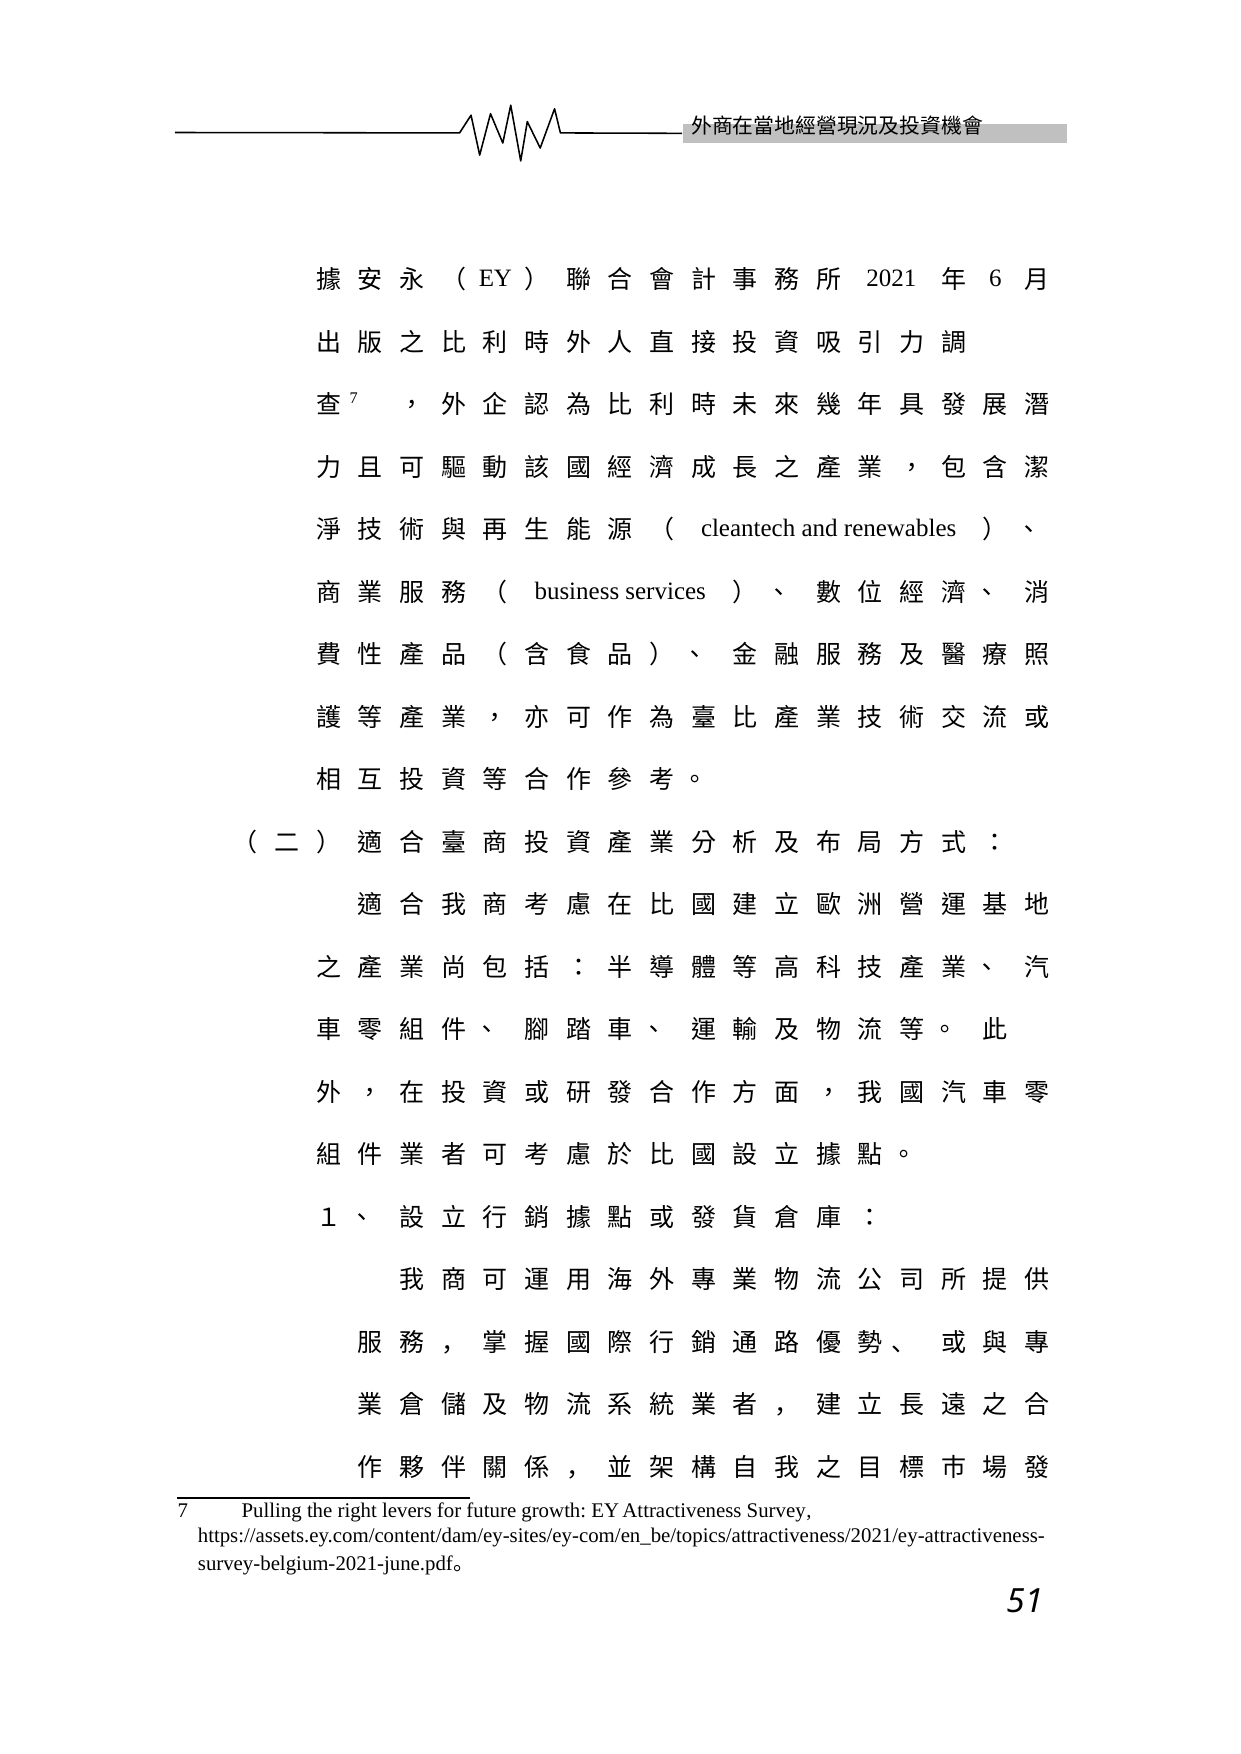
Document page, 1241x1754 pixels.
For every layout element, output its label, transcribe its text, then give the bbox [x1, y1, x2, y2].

text 據安永（EY）聯合會計事務所2021年6月出版之比利時外人直接投資吸引力調查，外企認為比利時未來幾年具發展潛力且可驅動該國經濟成長之產業，包含潔淨技術與再生能源（cleantech and renewables）、商業服務（business services）、數位經濟、消費性產品（含食品）、金融服務及醫療照護等產業，亦可作為臺比產業技術交流或相互投資等合作參考。 [281, 236, 1058, 799]
text Pulling the right levers for future growth: EY Attractiveness Survey, https://assets.ey.com/content/dam/ey-sites/ey-com/en_be/topics/attractiveness/2021/ey-attractiveness-survey-belgium-2021-june.pdf。 [177, 1498, 1063, 1577]
text １、設立行銷據點或發貨倉庫： [281, 1174, 1058, 1236]
text 我商可運用海外專業物流公司所提供服務，掌握國際行銷通路優勢、或與專業倉儲及物流系統業者，建立長遠之合作夥伴關係，並架構自我之目標市場發 [330, 1236, 1058, 1486]
text （二）適合臺商投資產業分析及布局方式： [207, 799, 1058, 861]
text 適合我商考慮在比國建立歐洲營運基地之產業尚包括：半導體等高科技產業、汽車零組件、腳踏車、運輸及物流等。此外，在投資或研發合作方面，我國汽車零組件業者可考慮於比國設立據點。 [281, 861, 1058, 1174]
